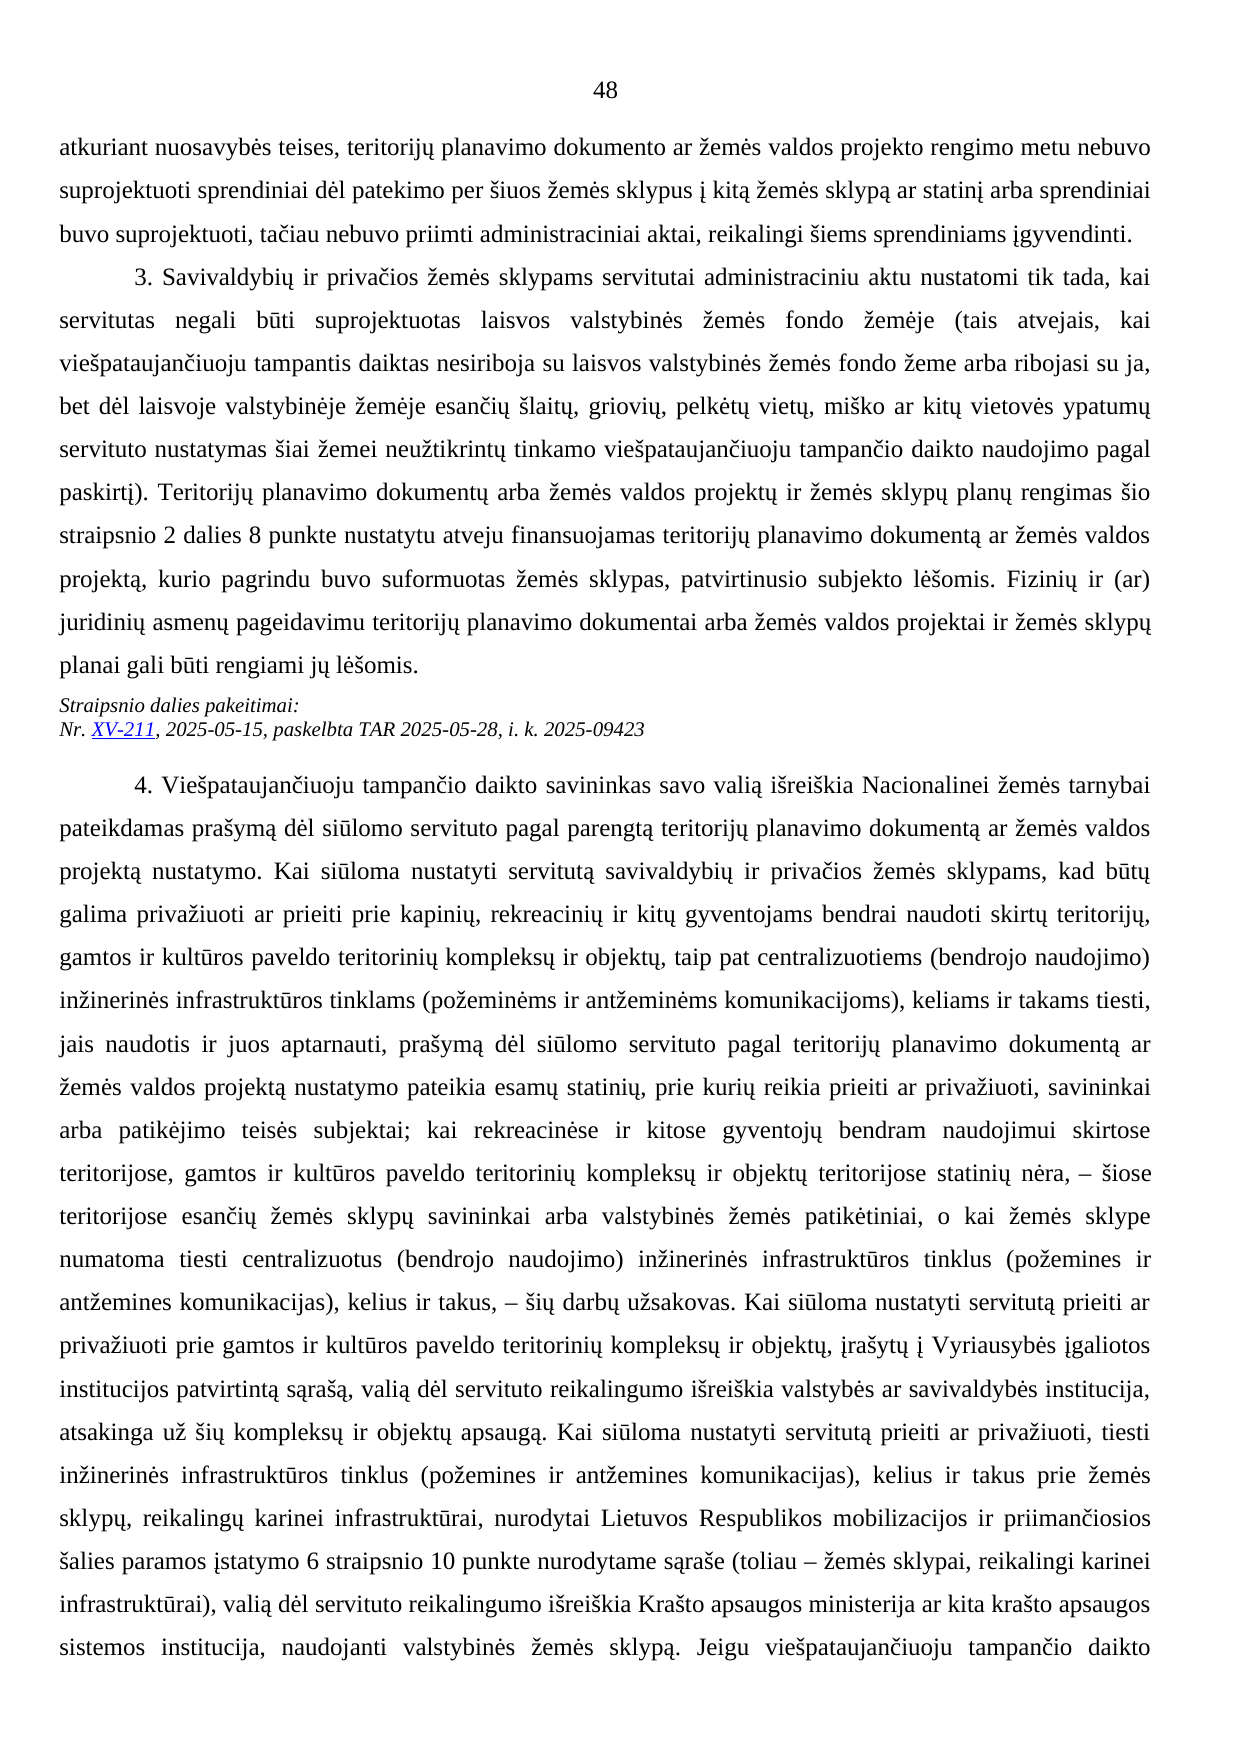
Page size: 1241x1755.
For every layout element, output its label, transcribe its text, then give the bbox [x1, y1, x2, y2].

text 4. Viešpataujančiuoju tampančio daikto savininkas savo valią išreiškia Nacionalinei žemės tarnybai pateikdamas prašymą dėl siūlomo servituto pagal parengtą teritorijų planavimo dokumentą ar žemės valdos projektą nustatymo. Kai siūloma nustatyti servitutą savivaldybių ir privačios žemės sklypams, kad būtų galima privažiuoti ar prieiti prie kapinių, rekreacinių ir kitų gyventojams bendrai naudoti skirtų teritorijų, gamtos ir kultūros paveldo teritorinių kompleksų ir objektų, taip pat centralizuotiems (bendrojo naudojimo) inžinerinės infrastruktūros tinklams (požeminėms ir antžeminėms komunikacijoms), keliams ir takams tiesti, jais naudotis ir juos aptarnauti, prašymą dėl siūlomo servituto pagal teritorijų planavimo dokumentą ar žemės valdos projektą nustatymo pateikia esamų statinių, prie kurių reikia prieiti ar privažiuoti, savininkai arba patikėjimo teisės subjektai; kai rekreacinėse ir kitose gyventojų bendram naudojimui skirtose teritorijose, gamtos ir kultūros paveldo teritorinių kompleksų ir objektų teritorijose statinių nėra, – šiose teritorijose esančių žemės sklypų savininkai arba valstybinės žemės patikėtiniai, o kai žemės sklype numatoma tiesti centralizuotus (bendrojo naudojimo) inžinerinės infrastruktūros tinklus (požemines ir antžemines komunikacijas), kelius ir takus, – šių darbų užsakovas. Kai siūloma nustatyti servitutą prieiti ar privažiuoti prie gamtos ir kultūros paveldo teritorinių kompleksų ir objektų, įrašytų į Vyriausybės įgaliotos institucijos patvirtintą sąrašą, valią dėl servituto reikalingumo išreiškia valstybės ar savivaldybės institucija, atsakinga už šių kompleksų ir objektų apsaugą. Kai siūloma nustatyti servitutą prieiti ar privažiuoti, tiesti inžinerinės infrastruktūros tinklus (požemines ir antžemines komunikacijas), kelius ir takus prie žemės sklypų, reikalingų karinei infrastruktūrai, nurodytai Lietuvos Respublikos mobilizacijos ir priimančiosios šalies paramos įstatymo 6 straipsnio 10 punkte nurodytame sąraše (toliau – žemės sklypai, reikalingi karinei infrastruktūrai), valią dėl servituto reikalingumo išreiškia Krašto apsaugos ministerija ar kita krašto apsaugos sistemos institucija, naudojanti valstybinės žemės sklypą. Jeigu viešpataujančiuoju tampančio daikto [59, 770, 1152, 1661]
text 3. Savivaldybių ir privačios žemės sklypams servitutai administraciniu aktu nustatomi tik tada, kai servitutas negali būti suprojektuotas laisvos valstybinės žemės fondo žemėje (tais atvejais, kai viešpataujančiuoju tampantis daiktas nesiriboja su laisvos valstybinės žemės fondo žeme arba ribojasi su ja, bet dėl laisvoje valstybinėje žemėje esančių šlaitų, griovių, pelkėtų vietų, miško ar kitų vietovės ypatumų servituto nustatymas šiai žemei neužtikrintų tinkamo viešpataujančiuoju tampančio daikto naudojimo pagal paskirtį). Teritorijų planavimo dokumentų arba žemės valdos projektų ir žemės sklypų planų rengimas šio straipsnio 2 dalies 8 punkte nustatytu atveju finansuojamas teritorijų planavimo dokumentą ar žemės valdos projektą, kurio pagrindu buvo suformuotas žemės sklypas, patvirtinusio subjekto lėšomis. Fizinių ir (ar) juridinių asmenų pageidavimu teritorijų planavimo dokumentai arba žemės valdos projektai ir žemės sklypų planai gali būti rengiami jų lėšomis. [59, 262, 1152, 679]
text Nr. XV-211, 2025-05-15, paskelbta TAR 2025-05-28, i. k. 2025-09423 [59, 717, 1152, 741]
text atkuriant nuosavybės teises, teritorijų planavimo dokumento ar žemės valdos projekto rengimo metu nebuvo suprojektuoti sprendiniai dėl patekimo per šiuos žemės sklypus į kitą žemės sklypą ar statinį arba sprendiniai buvo suprojektuoti, tačiau nebuvo priimti administraciniai aktai, reikalingi šiems sprendiniams įgyvendinti. [59, 132, 1152, 247]
text Straipsnio dalies pakeitimai: [59, 693, 1152, 717]
